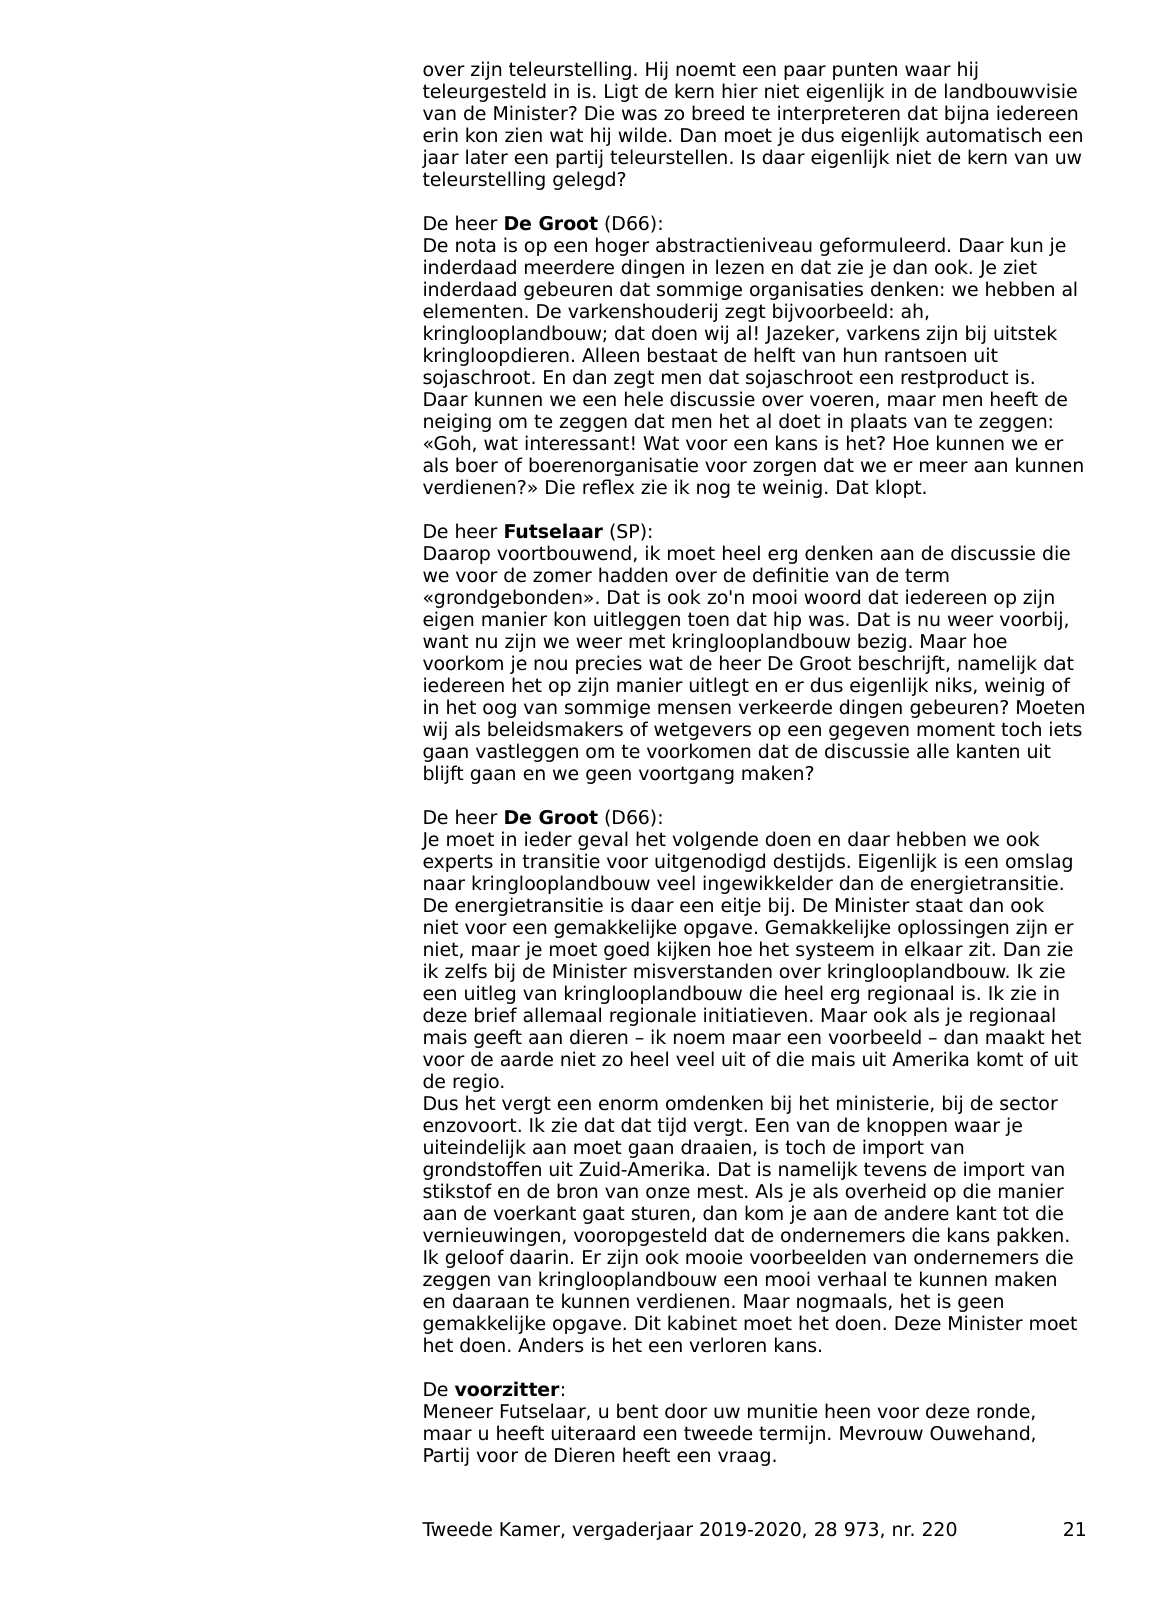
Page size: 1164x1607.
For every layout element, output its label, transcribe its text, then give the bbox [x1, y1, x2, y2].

text Daarop voortbouwend, ik moet heel erg denken aan de discussie die we voor de zomer hadden over de definitie van de term «grondgebonden». Dat is ook zo'n mooi woord dat iedereen op zijn eigen manier kon uitleggen toen dat hip was. Dat is nu weer voorbij, want nu zijn we weer met kringlooplandbouw bezig. Maar hoe voorkom je nou precies wat de heer De Groot beschrijft, namelijk dat iedereen het op zijn manier uitlegt en er dus eigenlijk niks, weinig of in het oog van sommige mensen verkeerde dingen gebeuren? Moeten wij als beleidsmakers of wetgevers op een gegeven moment toch iets gaan vastleggen om te voorkomen dat de discussie alle kanten uit blijft gaan en we geen voortgang maken? [422, 543, 1087, 785]
text De heer Futselaar (SP): [422, 521, 1087, 543]
text De voorzitter: [422, 1379, 1087, 1401]
text over zijn teleurstelling. Hij noemt een paar punten waar hij teleurgesteld in is. Ligt de kern hier niet eigenlijk in de landbouwvisie van de Minister? Die was zo breed te interpreteren dat bijna iedereen erin kon zien wat hij wilde. Dan moet je dus eigenlijk automatisch een jaar later een partij teleurstellen. Is daar eigenlijk niet de kern van uw teleurstelling gelegd? [422, 59, 1087, 191]
text De heer De Groot (D66): [422, 213, 1087, 235]
text De heer De Groot (D66): [422, 807, 1087, 829]
text De nota is op een hoger abstractieniveau geformuleerd. Daar kun je inderdaad meerdere dingen in lezen en dat zie je dan ook. Je ziet inderdaad gebeuren dat sommige organisaties denken: we hebben al elementen. De varkenshouderij zegt bijvoorbeeld: ah, kringlooplandbouw; dat doen wij al! Jazeker, varkens zijn bij uitstek kringloopdieren. Alleen bestaat de helft van hun rantsoen uit sojaschroot. En dan zegt men dat sojaschroot een restproduct is. Daar kunnen we een hele discussie over voeren, maar men heeft de neiging om te zeggen dat men het al doet in plaats van te zeggen: «Goh, wat interessant! Wat voor een kans is het? Hoe kunnen we er als boer of boerenorganisatie voor zorgen dat we er meer aan kunnen verdienen?» Die reflex zie ik nog te weinig. Dat klopt. [422, 235, 1087, 499]
text Dus het vergt een enorm omdenken bij het ministerie, bij de sector enzovoort. Ik zie dat dat tijd vergt. Een van de knoppen waar je uiteindelijk aan moet gaan draaien, is toch de import van grondstoffen uit Zuid-Amerika. Dat is namelijk tevens de import van stikstof en de bron van onze mest. Als je als overheid op die manier aan de voerkant gaat sturen, dan kom je aan de andere kant tot die vernieuwingen, vooropgesteld dat de ondernemers die kans pakken. Ik geloof daarin. Er zijn ook mooie voorbeelden van ondernemers die zeggen van kringlooplandbouw een mooi verhaal te kunnen maken en daaraan te kunnen verdienen. Maar nogmaals, het is geen gemakkelijke opgave. Dit kabinet moet het doen. Deze Minister moet het doen. Anders is het een verloren kans. [422, 1093, 1087, 1356]
text Meneer Futselaar, u bent door uw munitie heen voor deze ronde, maar u heeft uiteraard een tweede termijn. Mevrouw Ouwehand, Partij voor de Dieren heeft een vraag. [422, 1401, 1087, 1467]
text Je moet in ieder geval het volgende doen en daar hebben we ook experts in transitie voor uitgenodigd destijds. Eigenlijk is een omslag naar kringlooplandbouw veel ingewikkelder dan de energietransitie. De energietransitie is daar een eitje bij. De Minister staat dan ook niet voor een gemakkelijke opgave. Gemakkelijke oplossingen zijn er niet, maar je moet goed kijken hoe het systeem in elkaar zit. Dan zie ik zelfs bij de Minister misverstanden over kringlooplandbouw. Ik zie een uitleg van kringlooplandbouw die heel erg regionaal is. Ik zie in deze brief allemaal regionale initiatieven. Maar ook als je regionaal mais geeft aan dieren – ik noem maar een voorbeeld – dan maakt het voor de aarde niet zo heel veel uit of die mais uit Amerika komt of uit de regio. [422, 829, 1087, 1093]
